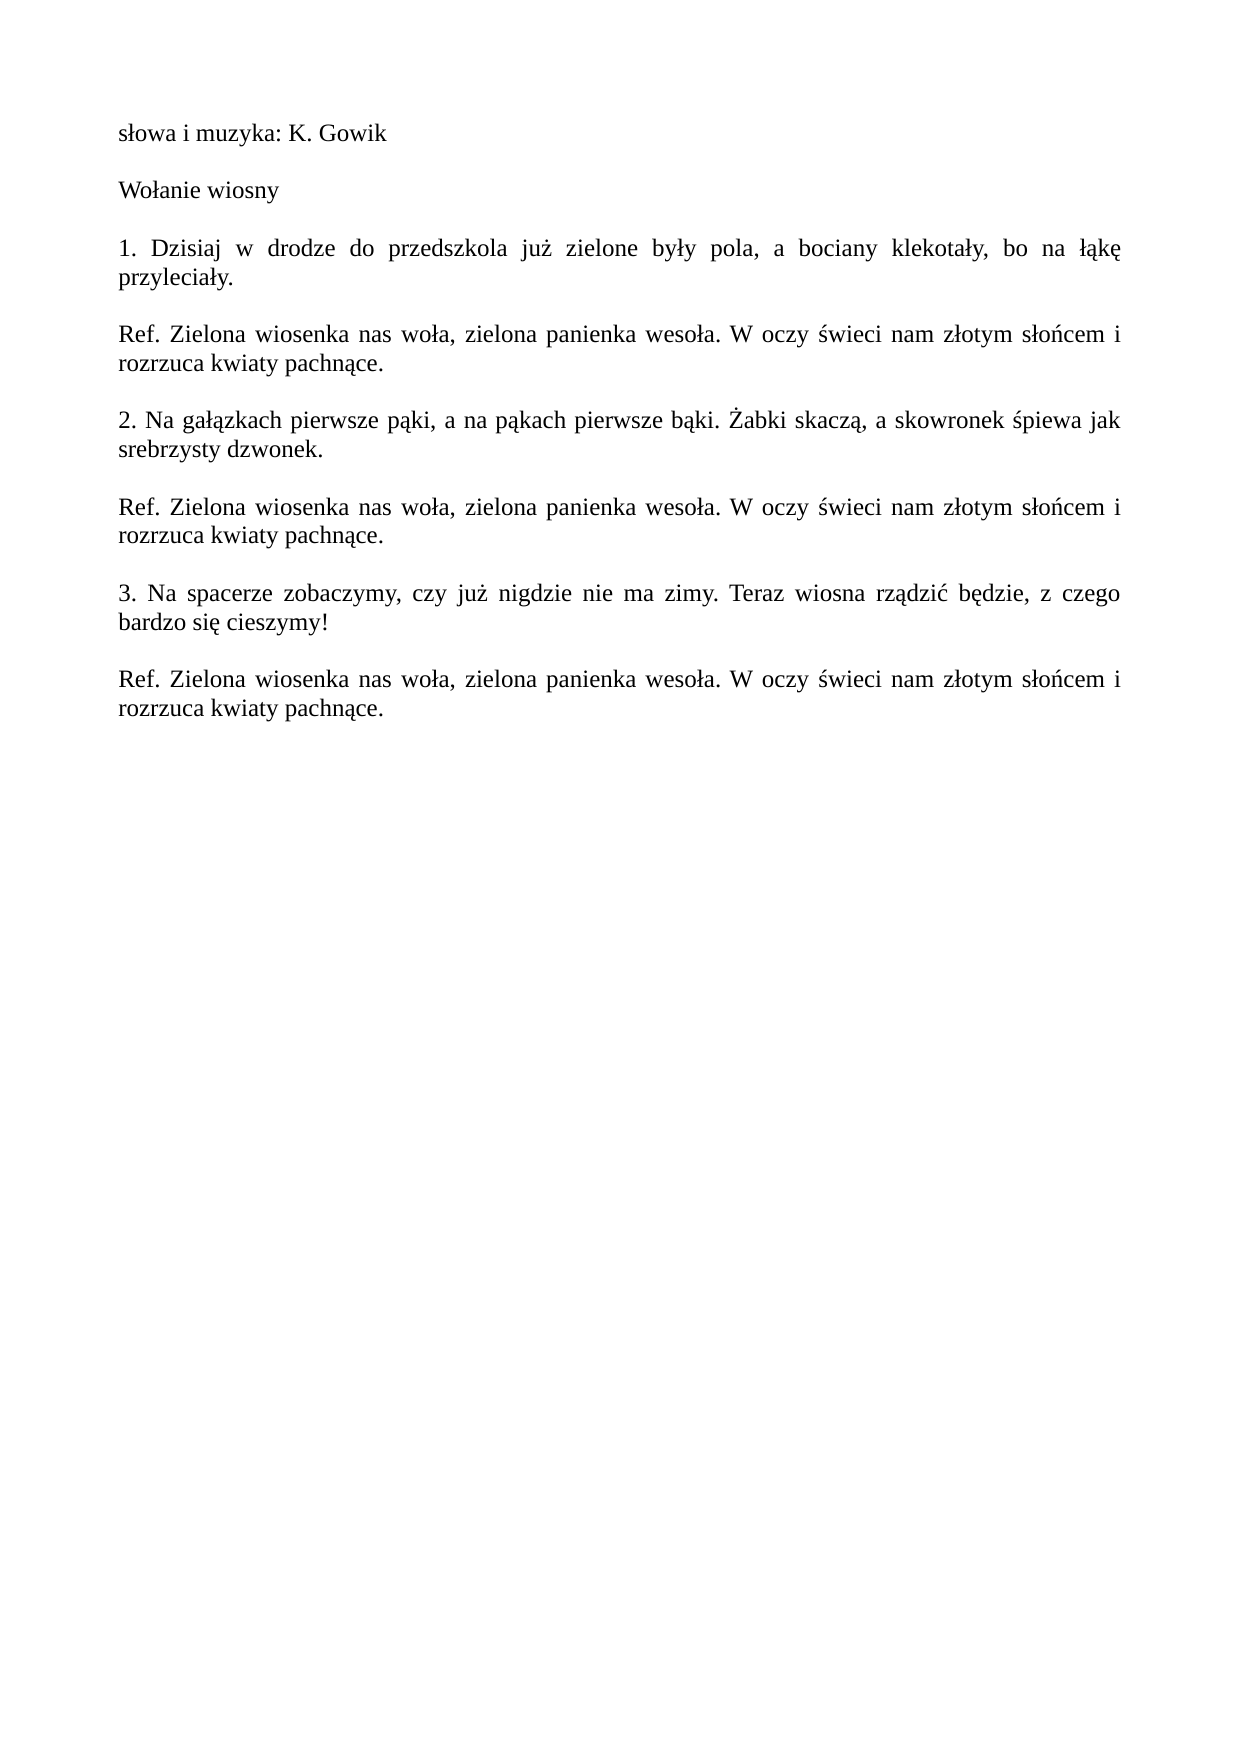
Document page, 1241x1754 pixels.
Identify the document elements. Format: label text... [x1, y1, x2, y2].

text 2. Na gałązkach pierwsze pąki, a na pąkach pierwsze bąki. Żabki skaczą, a skowronek śpiewa jak srebrzysty dzwonek. [118, 406, 1122, 463]
text 3. Na spacerze zobaczymy, czy już nigdzie nie ma zimy. Teraz wiosna rządzić będzie, z czego bardzo się cieszymy! [118, 578, 1122, 636]
text Wołanie wiosny [118, 176, 1122, 204]
text 1. Dzisiaj w drodze do przedszkola już zielone były pola, a bociany klekotały, bo na łąkę przyleciały. [118, 233, 1122, 291]
text słowa i muzyka: K. Gowik [118, 118, 1122, 147]
text Ref. Zielona wiosenka nas woła, zielona panienka wesoła. W oczy świeci nam złotym słońcem i rozrzuca kwiaty pachnące. [118, 492, 1122, 549]
text Ref. Zielona wiosenka nas woła, zielona panienka wesoła. W oczy świeci nam złotym słońcem i rozrzuca kwiaty pachnące. [118, 319, 1122, 377]
text Ref. Zielona wiosenka nas woła, zielona panienka wesoła. W oczy świeci nam złotym słońcem i rozrzuca kwiaty pachnące. [118, 664, 1122, 722]
